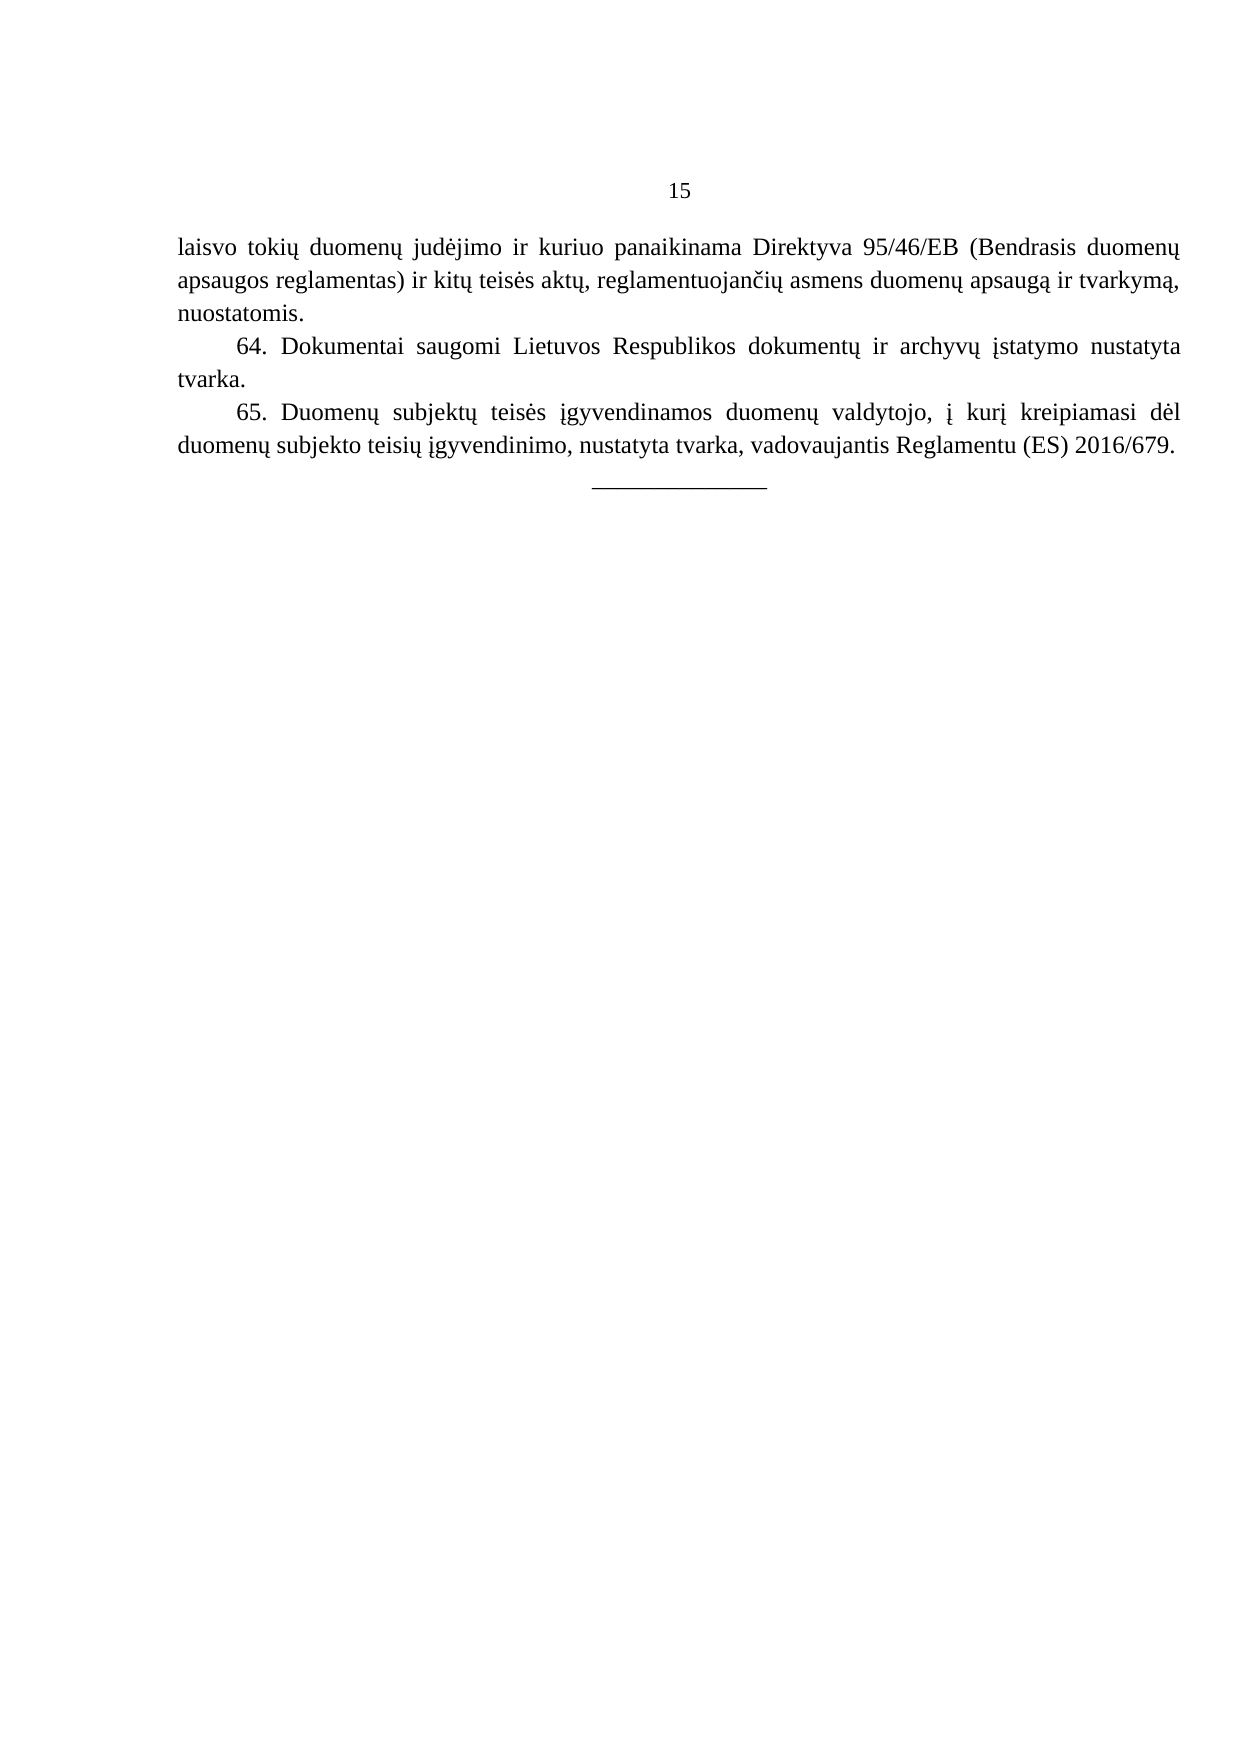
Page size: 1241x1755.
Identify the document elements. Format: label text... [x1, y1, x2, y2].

text 64. Dokumentai saugomi Lietuvos Respublikos dokumentų ir archyvų įstatymo nustatyta tvarka. [177, 331, 1181, 393]
text 65. Duomenų subjektų teisės įgyvendinamos duomenų valdytojo, į kurį kreipiamasi dėl duomenų subjekto teisių įgyvendinimo, nustatyta tvarka, vadovaujantis Reglamentu (ES) 2016/679. [177, 397, 1181, 459]
text ______________ [177, 463, 1181, 492]
text laisvo tokių duomenų judėjimo ir kuriuo panaikinama Direktyva 95/46/EB (Bendrasis duomenų apsaugos reglamentas) ir kitų teisės aktų, reglamentuojančių asmens duomenų apsaugą ir tvarkymą, nuostatomis. [177, 232, 1181, 327]
